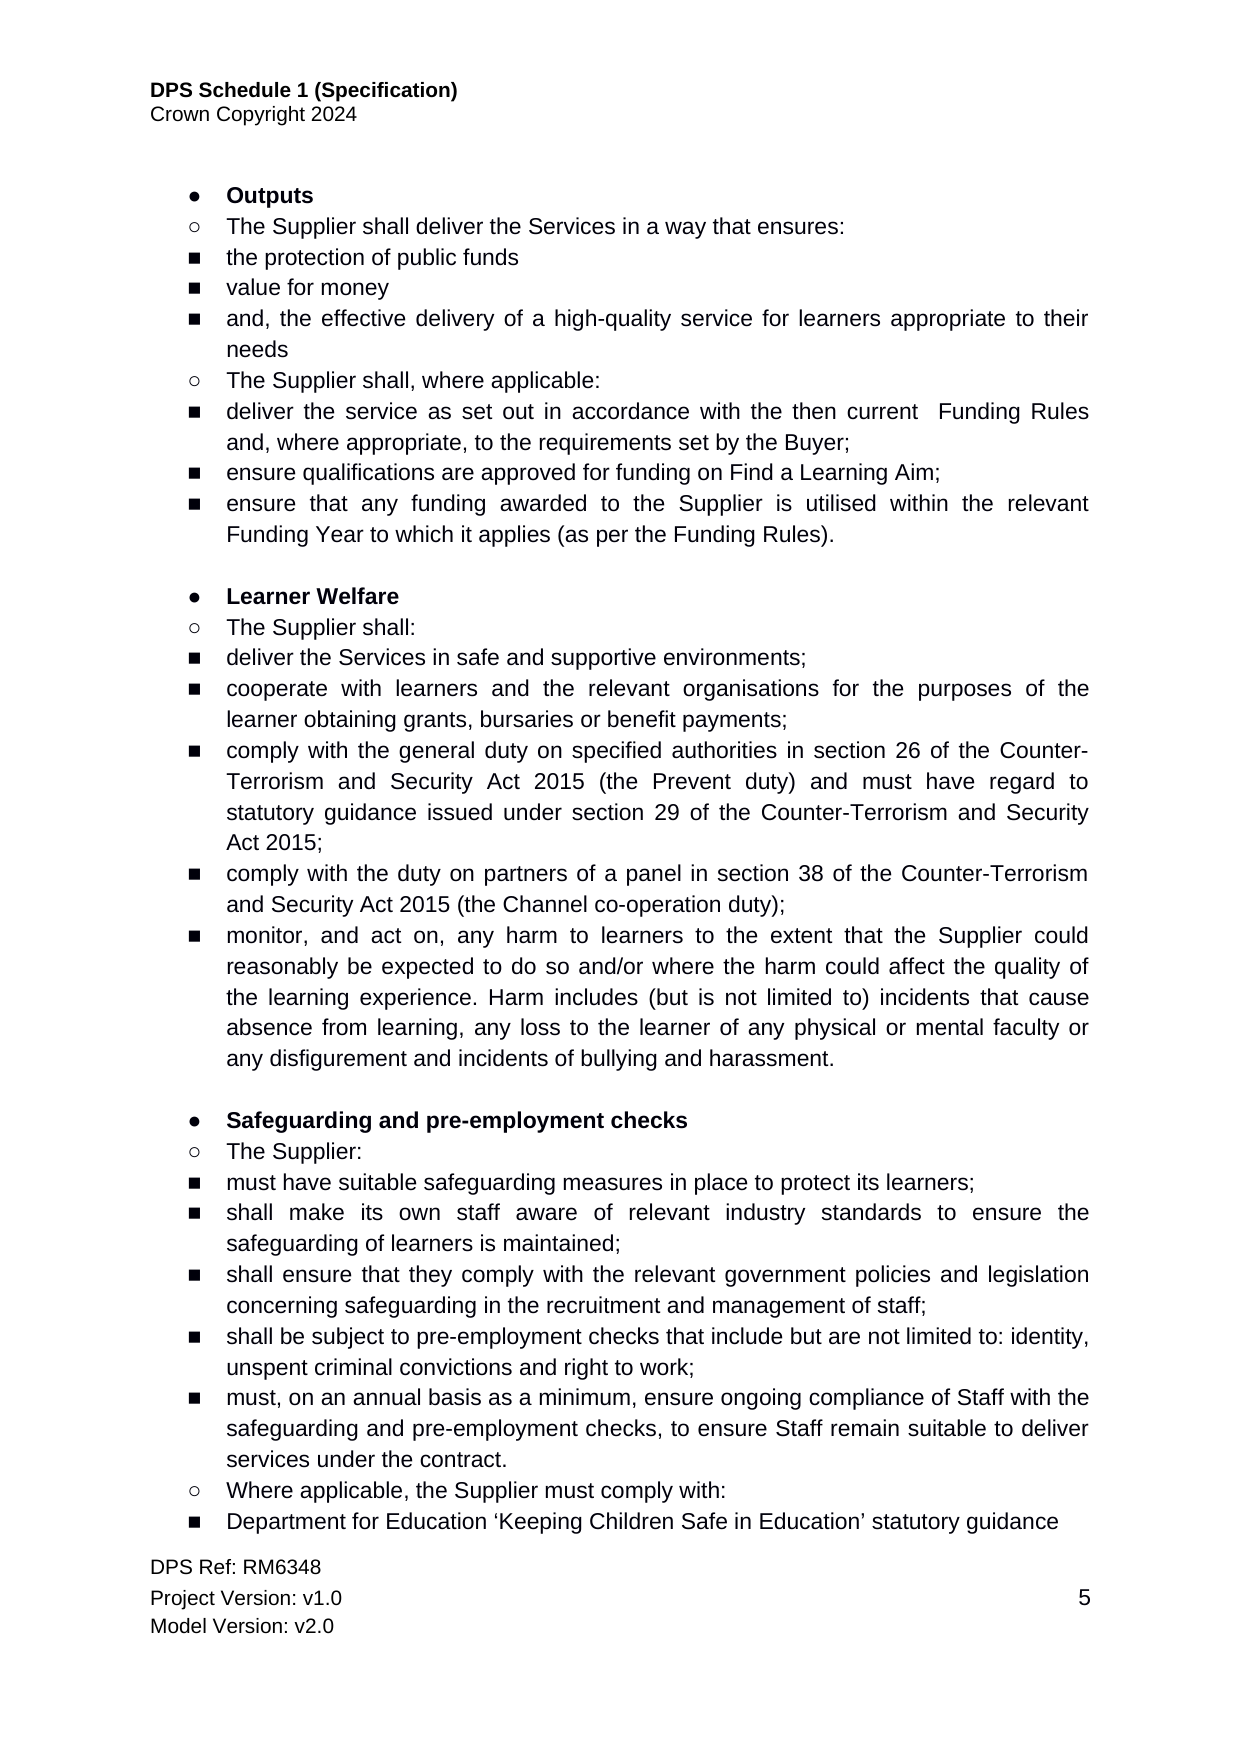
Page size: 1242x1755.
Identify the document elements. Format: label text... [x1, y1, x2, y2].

list comply with the general duty on specified authorities in section 26 of the Counter-Terrorism and Security Act 2015 (the Prevent duty) and must have regard to statutory guidance issued under section 29 of the Counter-Terrorism and Security Act 2015; [187, 737, 1090, 856]
list and, the effective delivery of a high-quality service for learners appropriate to their needs [187, 305, 1090, 362]
list The Supplier shall deliver the Services in a way that ensures: [187, 213, 1090, 239]
list ensure qualifications are approved for funding on Find a Learning Aim; [187, 459, 1090, 486]
list The Supplier shall: [187, 613, 1090, 640]
list value for money [187, 274, 1090, 301]
list Outputs [187, 182, 1090, 208]
list Learner Welfare [187, 583, 1090, 609]
list deliver the Services in safe and supportive environments; [187, 644, 1090, 671]
list must, on an annual basis as a minimum, ensure ongoing compliance of Staff with the safeguarding and pre-employment checks, to ensure Staff remain suitable to deliver services under the contract. [187, 1384, 1090, 1472]
list cooperate with learners and the relevant organisations for the purposes of the learner obtaining grants, bursaries or benefit payments; [187, 675, 1090, 732]
list deliver the service as set out in accordance with the then current Funding Rules and, where appropriate, to the requirements set by the Buyer; [187, 398, 1090, 455]
list Safeguarding and pre-employment checks [187, 1107, 1090, 1133]
list shall ensure that they comply with the relevant government policies and legislation concerning safeguarding in the recruitment and management of staff; [187, 1261, 1090, 1318]
list monitor, and act on, any harm to learners to the extent that the Supplier could reasonably be expected to do so and/or where the harm could affect the quality of the learning experience. Harm includes (but is not limited to) incidents that cause absence from learning, any loss to the learner of any physical or mental faculty or any disfigurement and incidents of bullying and harassment. [187, 922, 1090, 1072]
list must have suitable safeguarding measures in place to protect its learners; [187, 1168, 1090, 1195]
list The Supplier: [187, 1138, 1090, 1164]
list comply with the duty on partners of a panel in section 38 of the Counter-Terrorism and Security Act 2015 (the Channel co-operation duty); [187, 860, 1090, 917]
list the protection of public funds [187, 243, 1090, 270]
list shall be subject to pre-employment checks that include but are not limited to: identity, unspent criminal convictions and right to work; [187, 1323, 1090, 1380]
list The Supplier shall, where applicable: [187, 367, 1090, 393]
list Where applicable, the Supplier must comply with: [187, 1477, 1090, 1503]
list shall make its own staff aware of relevant industry standards to ensure the safeguarding of learners is maintained; [187, 1199, 1090, 1257]
list ensure that any funding awarded to the Supplier is utilised within the relevant Funding Year to which it applies (as per the Funding Rules). [187, 490, 1090, 547]
list Department for Education ‘Keeping Children Safe in Education’ statutory guidance [187, 1508, 1090, 1534]
